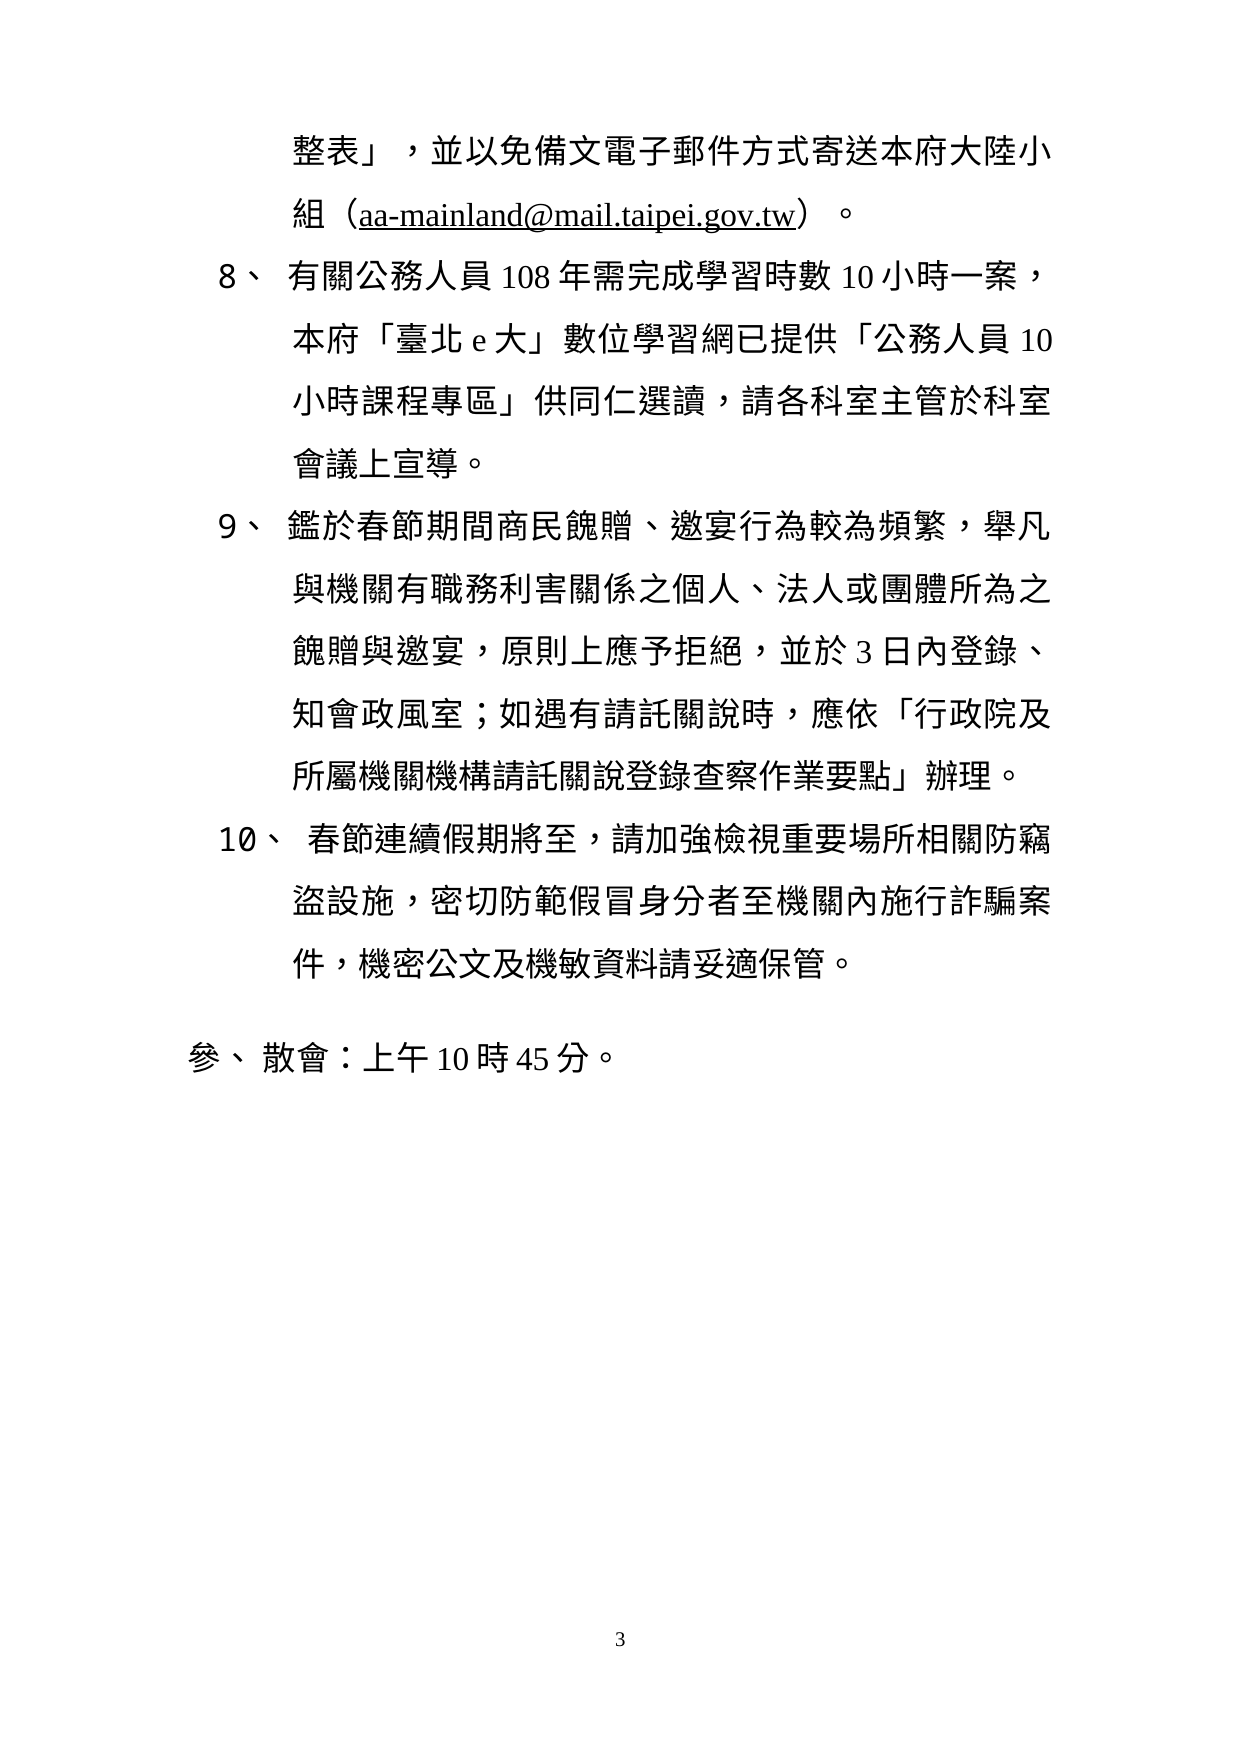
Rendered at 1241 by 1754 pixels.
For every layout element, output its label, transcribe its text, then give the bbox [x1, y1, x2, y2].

list 有關公務人員108年需完成學習時數10小時一案，本府「臺北e大」數位學習網已提供「公務人員10小時課程專區」供同仁選讀，請各科室主管於科室會議上宣導。 [217, 233, 1053, 483]
list 鑑於春節期間商民餽贈、邀宴行為較為頻繁，舉凡與機關有職務利害關係之個人、法人或團體所為之餽贈與邀宴，原則上應予拒絕，並於3日內登錄、知會政風室；如遇有請託關說時，應依「行政院及所屬機關機構請託關說登錄查察作業要點」辦理。 [217, 483, 1053, 795]
list 春節連續假期將至，請加強檢視重要場所相關防竊盜設施，密切防範假冒身分者至機關內施行詐騙案件，機密公文及機敏資料請妥適保管。 [217, 795, 1053, 983]
list 整表」，並以免備文電子郵件方式寄送本府大陸小組（aa-mainland@mail.taipei.gov.tw）。 [217, 108, 1053, 233]
list 散會：上午10時45分。 [187, 1020, 1053, 1083]
